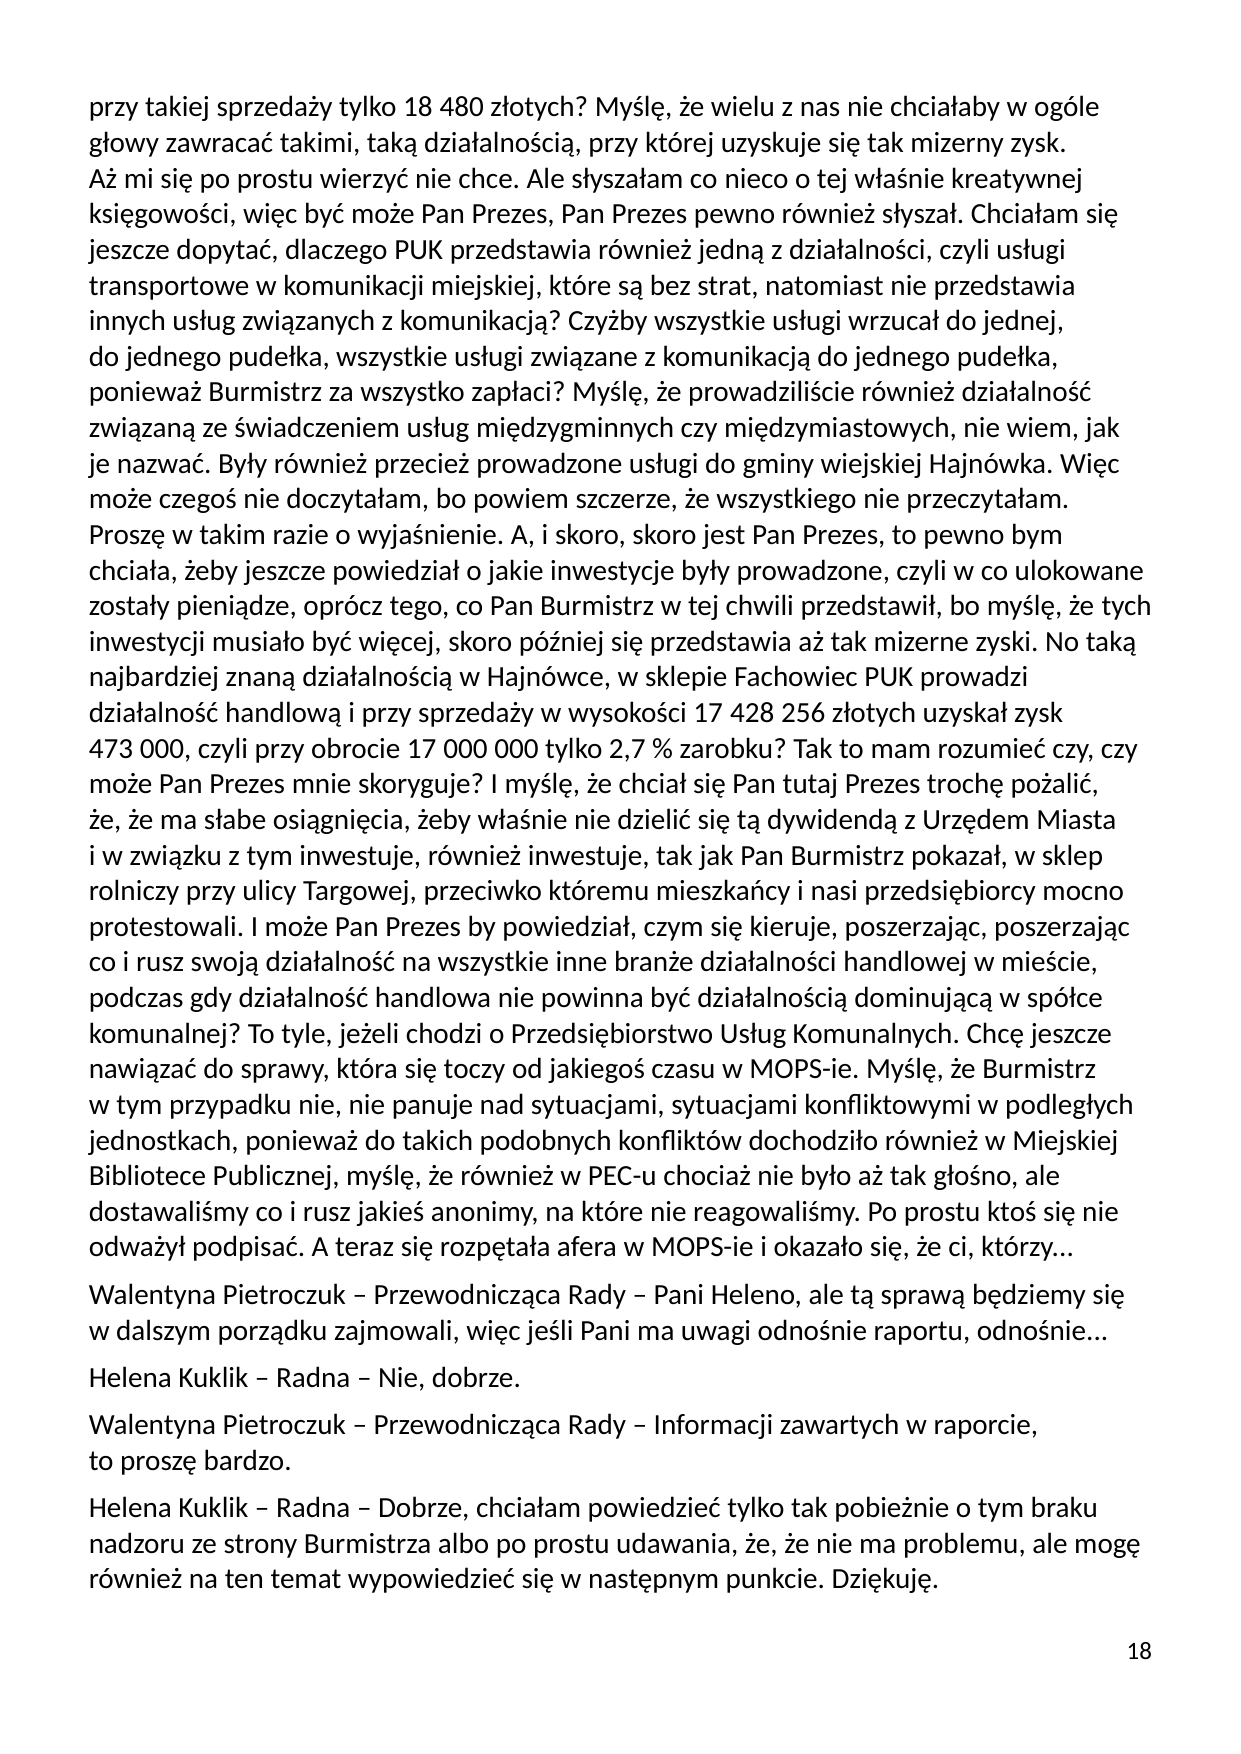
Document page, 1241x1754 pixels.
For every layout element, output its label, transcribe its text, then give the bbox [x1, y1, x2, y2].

text Walentyna Pietroczuk – Przewodnicząca Rady – Informacji zawartych w raporcie, to proszę bardzo. [88, 1406, 1152, 1478]
text przy takiej sprzedaży tylko 18 480 złotych? Myślę, że wielu z nas nie chciałaby w ogóle głowy zawracać takimi, taką działalnością, przy której uzyskuje się tak mizerny zysk. Aż mi się po prostu wierzyć nie chce. Ale słyszałam co nieco o tej właśnie kreatywnej księgowości, więc być może Pan Prezes, Pan Prezes pewno również słyszał. Chciałam się jeszcze dopytać, dlaczego PUK przedstawia również jedną z działalności, czyli usługi transportowe w komunikacji miejskiej, które są bez strat, natomiast nie przedstawia innych usług związanych z komunikacją? Czyżby wszystkie usługi wrzucał do jednej, do jednego pudełka, wszystkie usługi związane z komunikacją do jednego pudełka, ponieważ Burmistrz za wszystko zapłaci? Myślę, że prowadziliście również działalność związaną ze świadczeniem usług międzygminnych czy międzymiastowych, nie wiem, jak je nazwać. Były również przecież prowadzone usługi do gminy wiejskiej Hajnówka. Więc może czegoś nie doczytałam, bo powiem szczerze, że wszystkiego nie przeczytałam. Proszę w takim razie o wyjaśnienie. A, i skoro, skoro jest Pan Prezes, to pewno bym chciała, żeby jeszcze powiedział o jakie inwestycje były prowadzone, czyli w co ulokowane zostały pieniądze, oprócz tego, co Pan Burmistrz w tej chwili przedstawił, bo myślę, że tych inwestycji musiało być więcej, skoro później się przedstawia aż tak mizerne zyski. No taką najbardziej znaną działalnością w Hajnówce, w sklepie Fachowiec PUK prowadzi działalność handlową i przy sprzedaży w wysokości 17 428 256 złotych uzyskał zysk 473 000, czyli przy obrocie 17 000 000 tylko 2,7 % zarobku? Tak to mam rozumieć czy, czy może Pan Prezes mnie skoryguje? I myślę, że chciał się Pan tutaj Prezes trochę pożalić, że, że ma słabe osiągnięcia, żeby właśnie nie dzielić się tą dywidendą z Urzędem Miasta i w związku z tym inwestuje, również inwestuje, tak jak Pan Burmistrz pokazał, w sklep rolniczy przy ulicy Targowej, przeciwko któremu mieszkańcy i nasi przedsiębiorcy mocno protestowali. I może Pan Prezes by powiedział, czym się kieruje, poszerzając, poszerzając co i rusz swoją działalność na wszystkie inne branże działalności handlowej w mieście, podczas gdy działalność handlowa nie powinna być działalnością dominującą w spółce komunalnej? To tyle, jeżeli chodzi o Przedsiębiorstwo Usług Komunalnych. Chcę jeszcze nawiązać do sprawy, która się toczy od jakiegoś czasu w MOPS-ie. Myślę, że Burmistrz w tym przypadku nie, nie panuje nad sytuacjami, sytuacjami konfliktowymi w podległych jednostkach, ponieważ do takich podobnych konfliktów dochodziło również w Miejskiej Bibliotece Publicznej, myślę, że również w PEC-u chociaż nie było aż tak głośno, ale dostawaliśmy co i rusz jakieś anonimy, na które nie reagowaliśmy. Po prostu ktoś się nie odważył podpisać. A teraz się rozpętała afera w MOPS-ie i okazało się, że ci, którzy... [88, 88, 1152, 1264]
text Walentyna Pietroczuk – Przewodnicząca Rady – Pani Heleno, ale tą sprawą będziemy się w dalszym porządku zajmowali, więc jeśli Pani ma uwagi odnośnie raportu, odnośnie... [88, 1276, 1152, 1347]
text Helena Kuklik – Radna – Dobrze, chciałam powiedzieć tylko tak pobieżnie o tym braku nadzoru ze strony Burmistrza albo po prostu udawania, że, że nie ma problemu, ale mogę również na ten temat wypowiedzieć się w następnym punkcie. Dziękuję. [88, 1489, 1152, 1596]
text Helena Kuklik – Radna – Nie, dobrze. [88, 1359, 1152, 1394]
